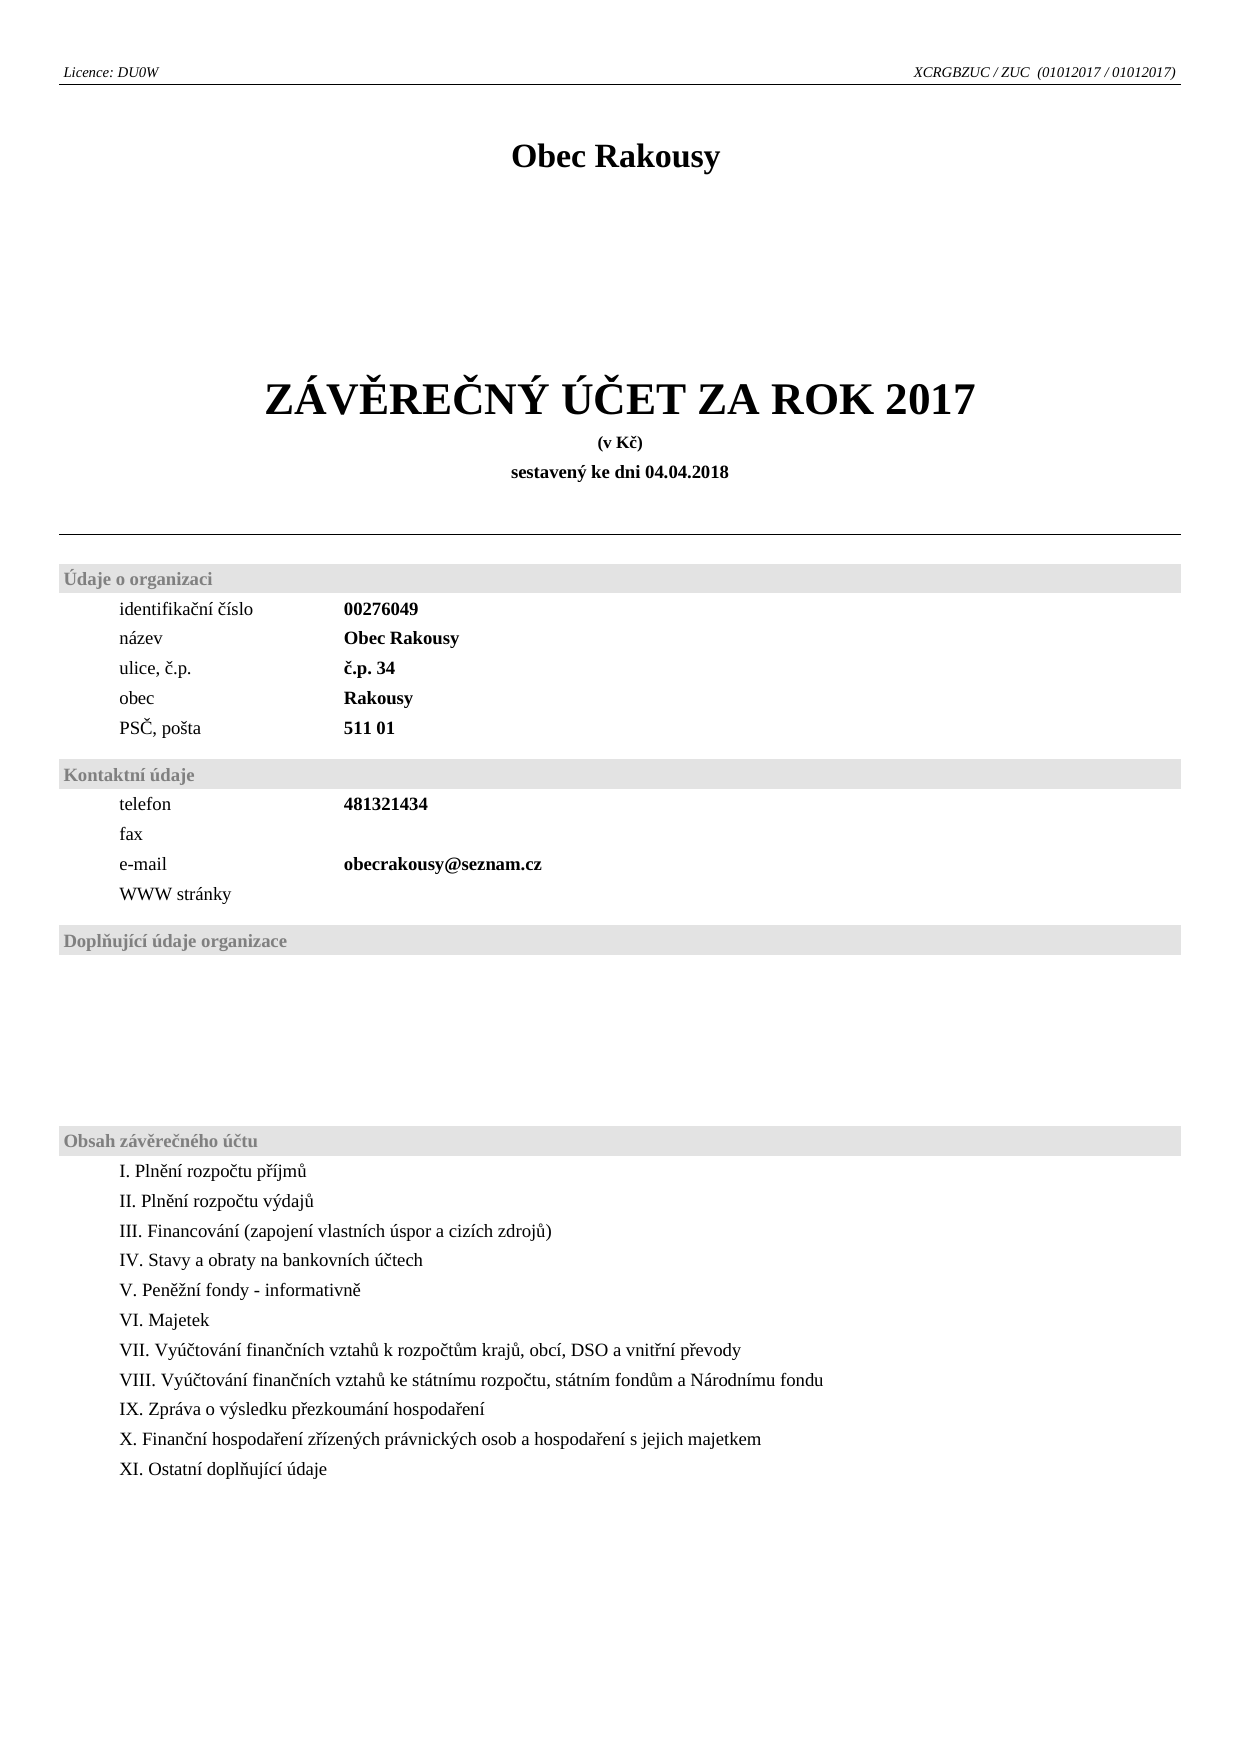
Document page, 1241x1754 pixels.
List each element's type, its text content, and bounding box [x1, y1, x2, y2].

table_cell X. Finanční hospodaření zřízených právnických osob a hospodaření s jejich majetkem [115, 1424, 1181, 1454]
table_cell [1069, 486, 1181, 533]
table_cell [1069, 321, 1181, 368]
table_cell [59, 1006, 1181, 1023]
table_cell telefon [115, 789, 339, 819]
table_cell [59, 1041, 1181, 1058]
table_cell [59, 1364, 115, 1394]
table_cell [59, 486, 171, 533]
table_cell fax [115, 819, 339, 849]
table_cell [171, 321, 1069, 368]
table_cell [710, 179, 1181, 226]
table_cell IV. Stavy a obraty na bankovních účtech [115, 1245, 1181, 1275]
table_cell Obsah závěrečného účtu [59, 1126, 1181, 1156]
table_cell Kontaktní údaje [59, 759, 1181, 789]
table_cell 00276049 [340, 593, 1181, 623]
table_cell [59, 1275, 115, 1305]
table_cell obec [115, 683, 339, 712]
table_cell [1069, 428, 1181, 456]
table_cell Doplňující údaje organizace [59, 925, 1181, 955]
table_cell [530, 179, 710, 226]
table_cell VIII. Vyúčtování finančních vztahů ke státnímu rozpočtu, státním fondům a Národnímu fondu [115, 1364, 1181, 1394]
table_cell [1069, 226, 1181, 273]
table_cell [171, 226, 1069, 273]
table_cell [59, 85, 1181, 132]
table_cell Obec Rakousy [340, 623, 1181, 653]
table_cell [1069, 456, 1181, 486]
table_cell (v Kč) [171, 428, 1069, 456]
table_header XCRGBZUC / ZUC (01012017 / 01012017) [261, 59, 1181, 84]
table_cell II. Plnění rozpočtu výdajů [115, 1186, 1181, 1215]
table_cell Obec Rakousy [171, 132, 1069, 179]
table_cell ulice, č.p. [115, 653, 339, 683]
table_cell [340, 819, 1181, 849]
table_cell [59, 179, 530, 226]
table_cell [1069, 132, 1181, 179]
table_cell obecrakousy@seznam.cz [340, 849, 1181, 878]
table_cell VII. Vyúčtování finančních vztahů k rozpočtům krajů, obcí, DSO a vnitřní převody [115, 1335, 1181, 1364]
table_cell [59, 1335, 115, 1364]
table_cell [1069, 368, 1181, 428]
table_cell č.p. 34 [340, 653, 1181, 683]
table_cell IX. Zpráva o výsledku přezkoumání hospodaření [115, 1394, 1181, 1424]
table_cell [59, 593, 115, 623]
table_cell [59, 989, 1181, 1006]
table_cell [59, 789, 115, 819]
table_cell název [115, 623, 339, 653]
table_cell [59, 1075, 1181, 1092]
table_cell [59, 428, 171, 456]
table_cell PSČ, pošta [115, 713, 339, 742]
table_cell I. Plnění rozpočtu příjmů [115, 1156, 1181, 1186]
table_cell Údaje o organizaci [59, 564, 1181, 593]
table_cell [59, 321, 171, 368]
table_cell [59, 1305, 115, 1334]
table_cell [59, 368, 171, 428]
table_cell identifikační číslo [115, 593, 339, 623]
table_cell [340, 879, 1181, 908]
table_cell [59, 955, 1181, 972]
table_cell [59, 1024, 1181, 1041]
table_cell V. Peněžní fondy - informativně [115, 1275, 1181, 1305]
table_cell [59, 849, 115, 878]
table_cell [59, 972, 1181, 989]
table_cell [59, 1245, 115, 1275]
table_header Licence: DU0W [59, 59, 261, 84]
table_cell Rakousy [340, 683, 1181, 712]
table_cell XI. Ostatní doplňující údaje [115, 1454, 1181, 1483]
table_cell [59, 1109, 1181, 1126]
table_cell [59, 456, 171, 486]
table_cell e-mail [115, 849, 339, 878]
table_cell WWW stránky [115, 879, 339, 908]
table_cell [59, 535, 1181, 563]
table_cell [1069, 274, 1181, 321]
table_cell [59, 1156, 115, 1186]
table_cell ZÁVĚREČNÝ ÚČET ZA ROK 2017 [171, 368, 1069, 428]
table_cell [59, 908, 1181, 925]
table_cell [59, 226, 171, 273]
table_cell [59, 1454, 115, 1483]
table_cell [59, 274, 171, 321]
table_cell [171, 274, 1069, 321]
table_cell [59, 1092, 1181, 1109]
table_cell [59, 1058, 1181, 1075]
table_cell [59, 713, 115, 742]
table_cell 481321434 [340, 789, 1181, 819]
table_cell [59, 683, 115, 712]
table_cell [59, 1186, 115, 1215]
table_cell III. Financování (zapojení vlastních úspor a cizích zdrojů) [115, 1215, 1181, 1245]
table_cell sestavený ke dni 04.04.2018 [171, 456, 1069, 486]
table_cell [171, 486, 1069, 533]
table_cell [59, 623, 115, 653]
table_cell [59, 819, 115, 849]
table_cell VI. Majetek [115, 1305, 1181, 1334]
table_cell [59, 1394, 115, 1424]
table_cell 511 01 [340, 713, 1181, 742]
table_cell [59, 879, 115, 908]
table_cell [59, 132, 171, 179]
table_cell [59, 1424, 115, 1454]
table_cell [59, 1215, 115, 1245]
table_cell [59, 653, 115, 683]
table_cell [59, 742, 1181, 759]
